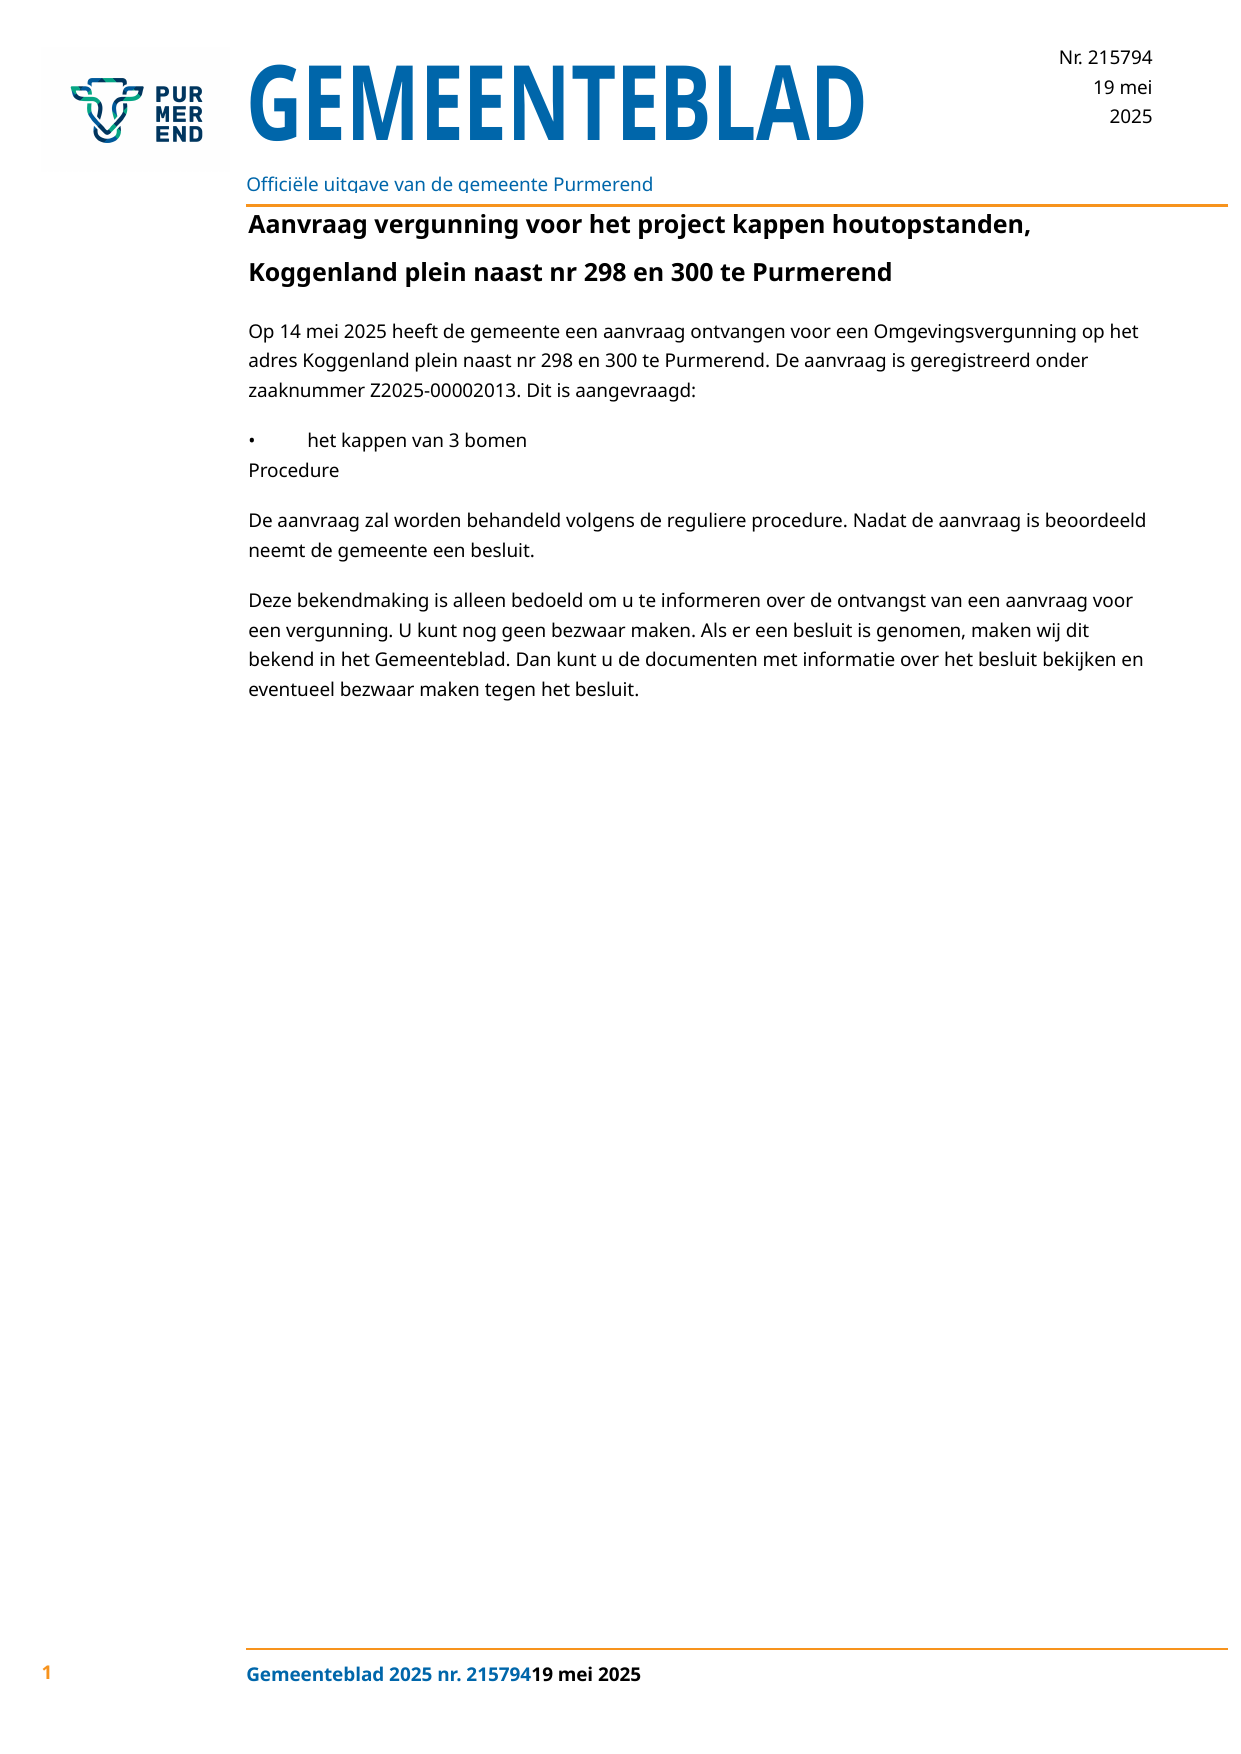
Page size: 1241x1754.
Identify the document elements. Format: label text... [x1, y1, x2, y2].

text Deze bekendmaking is alleen bedoeld om u te informeren over de ontvangst van een aanvraag voor een vergunning. U kunt nog geen bezwaar maken. Als er een besluit is genomen, maken wij dit bekend in het Gemeenteblad. Dan kunt u de documenten met informatie over het besluit bekijken en eventueel bezwaar maken tegen het besluit. [248, 587, 1152, 702]
picture [41, 47, 231, 172]
list het kappen van 3 bomen [248, 427, 1152, 453]
text Aanvraag vergunning voor het project kappen houtopstanden, Koggenland plein naast nr 298 en 300 te Purmerend [248, 207, 1152, 288]
text Op 14 mei 2025 heeft de gemeente een aanvraag ontvangen voor een Omgevingsvergunning op het adres Koggenland plein naast nr 298 en 300 te Purmerend. De aanvraag is geregistreerd onder zaaknummer Z2025-00002013. Dit is aangevraagd: [248, 318, 1152, 403]
text De aanvraag zal worden behandeld volgens de reguliere procedure. Nadat de aanvraag is beoordeeld neemt de gemeente een besluit. [248, 507, 1152, 563]
text Procedure [248, 457, 1152, 483]
